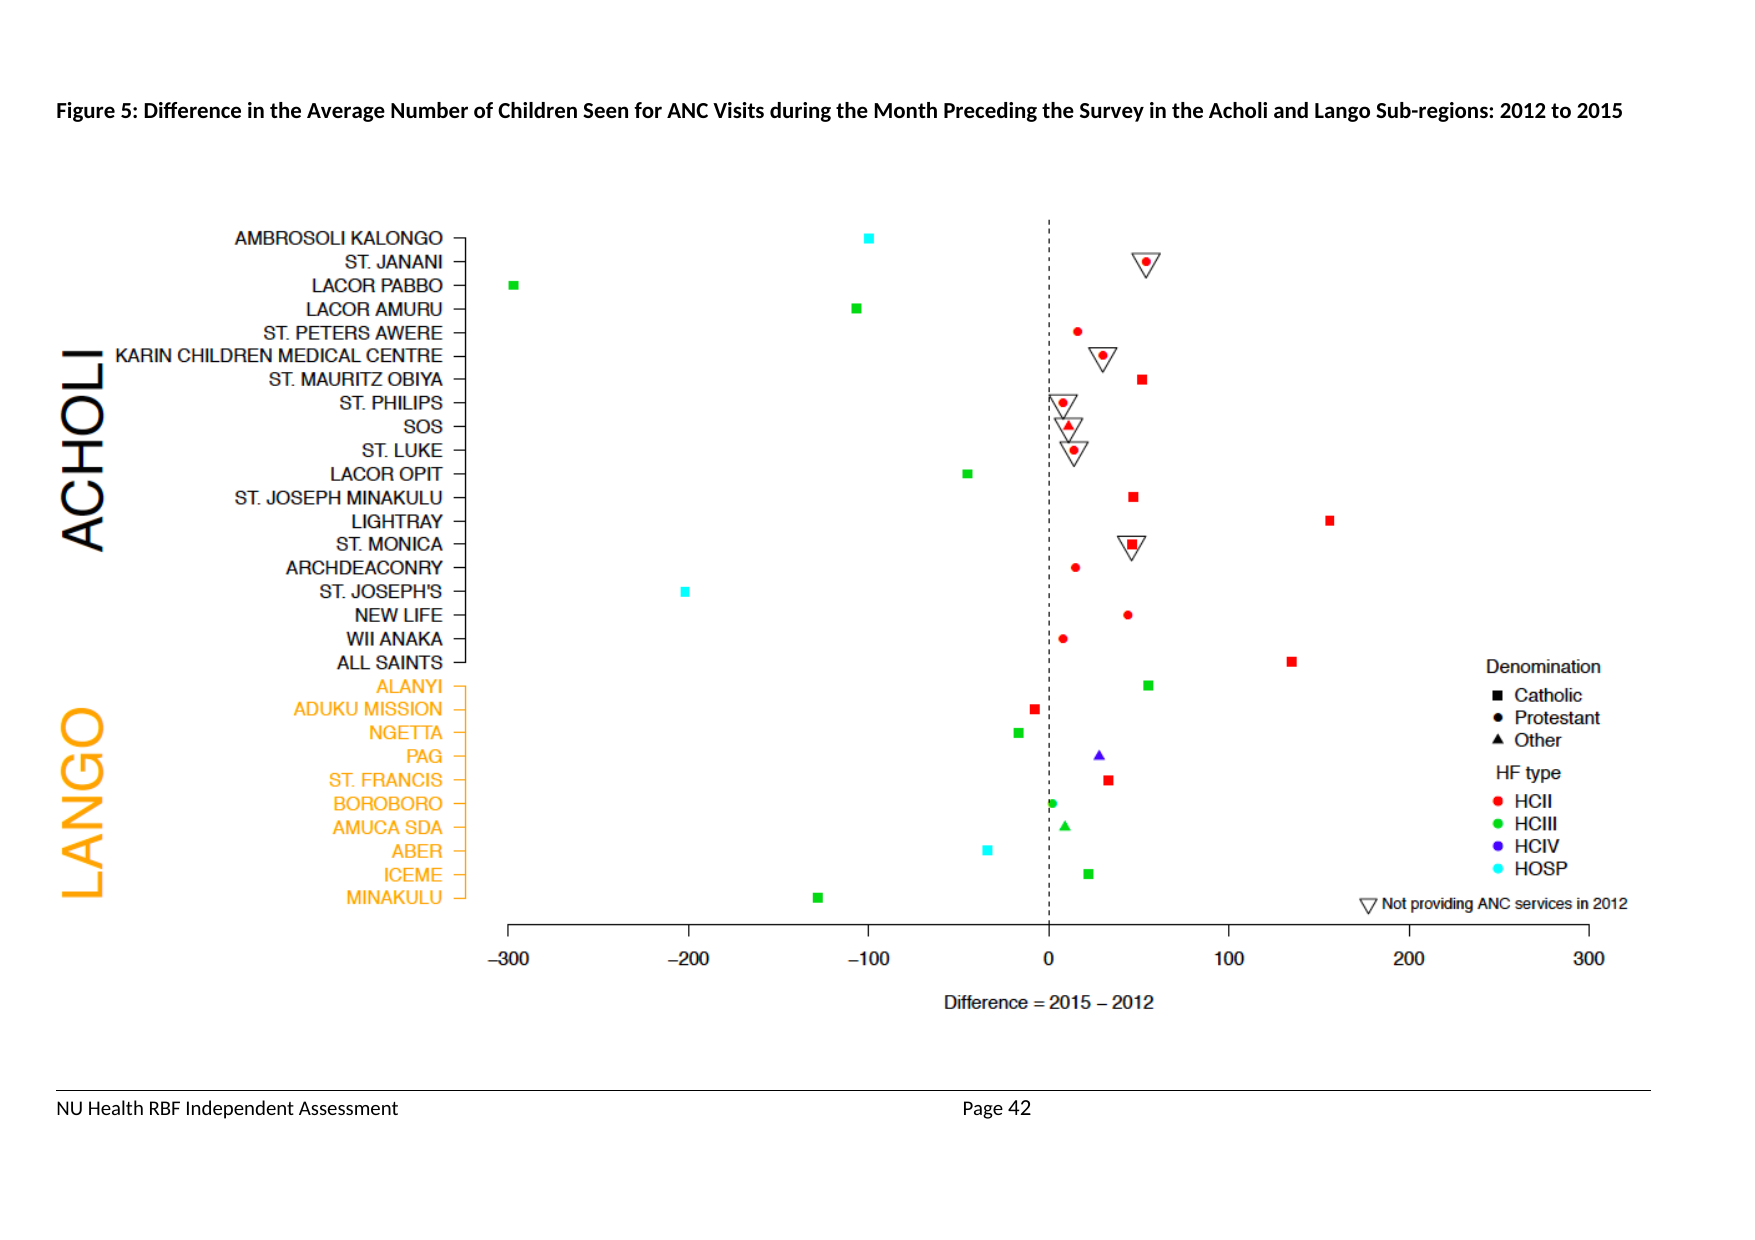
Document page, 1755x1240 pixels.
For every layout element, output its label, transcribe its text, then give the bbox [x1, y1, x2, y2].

text Figure 5: Difference in the Average Number of Children Seen for ANC Visits during the Month Preceding the Survey in the Acholi and Lango Sub-regions: 2012 to 2015 [56, 96, 1651, 124]
